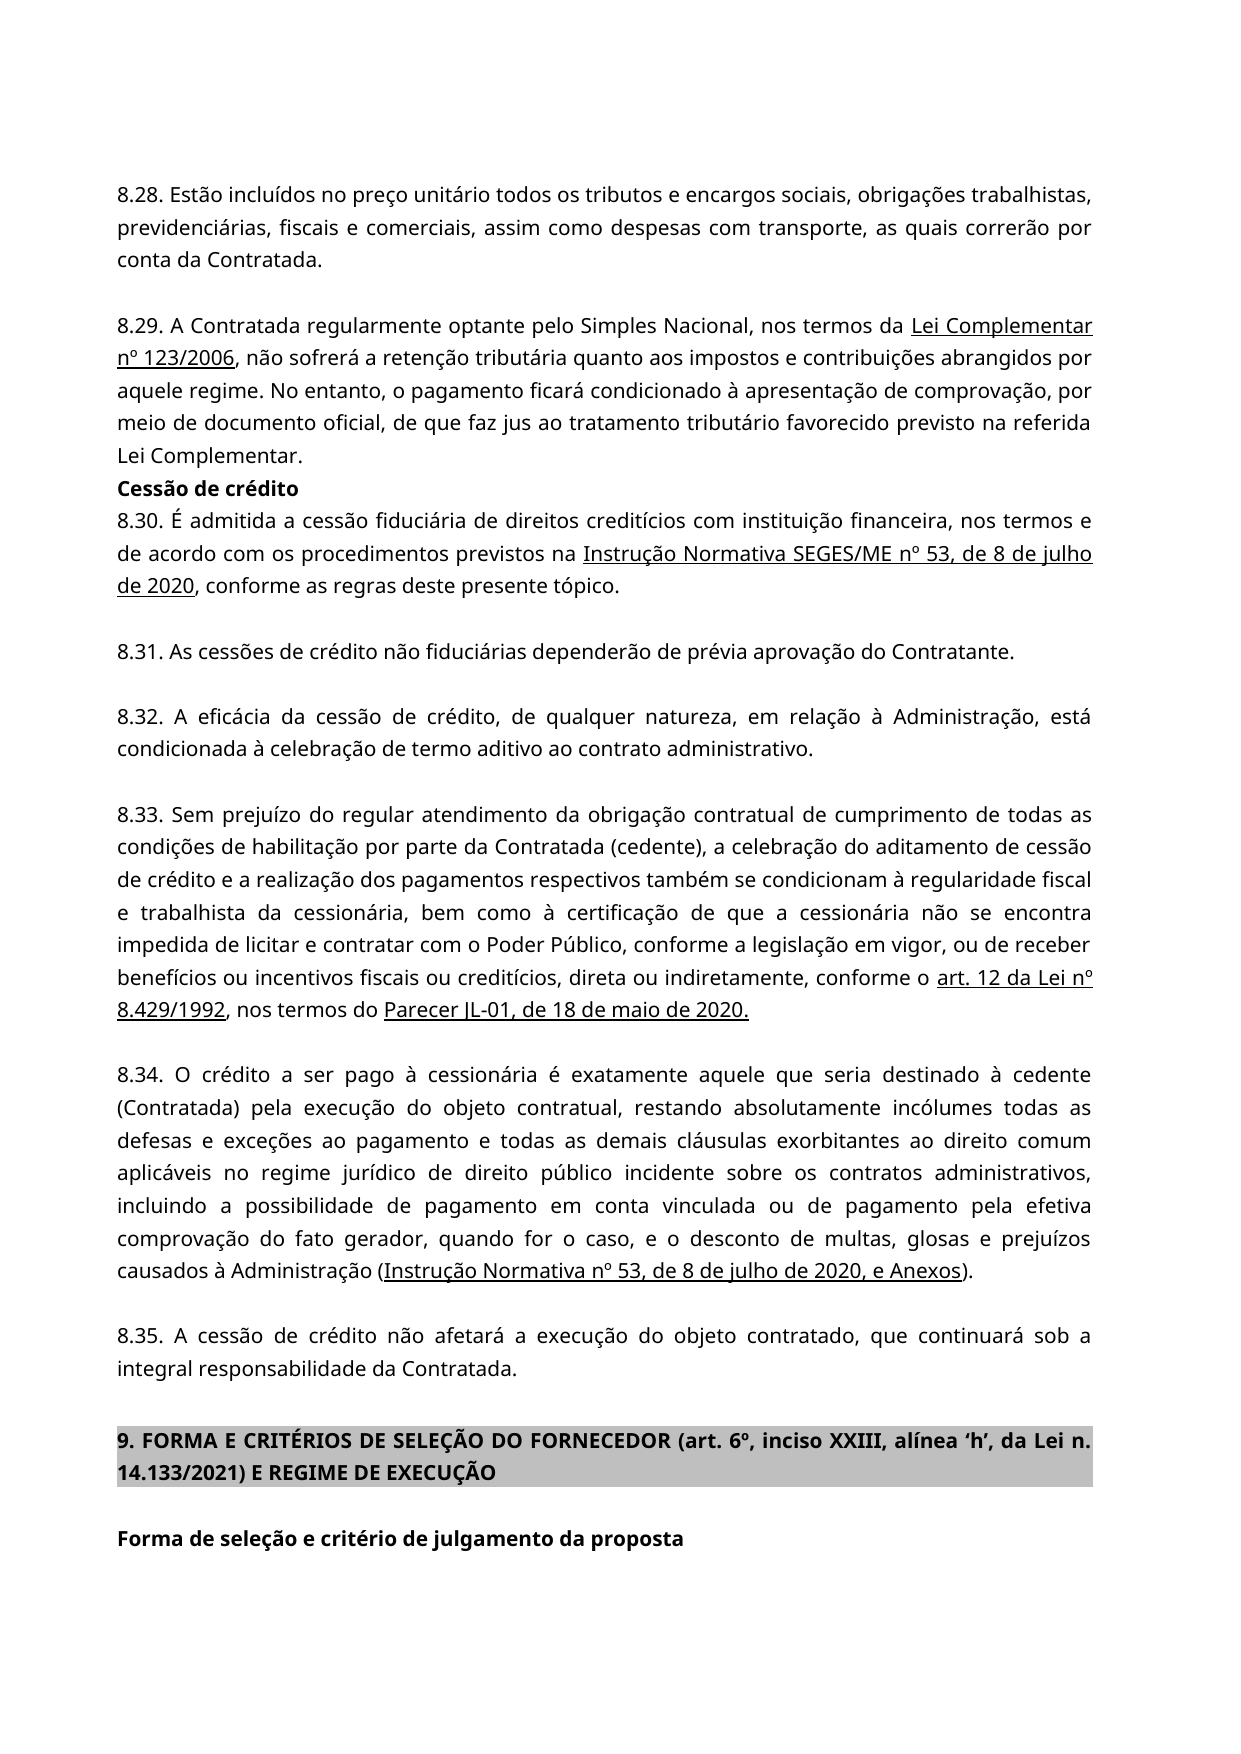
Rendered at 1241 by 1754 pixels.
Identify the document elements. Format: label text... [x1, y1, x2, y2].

text Forma de seleção e critério de julgamento da proposta [117, 1524, 1093, 1552]
text 8.33. Sem prejuízo do regular atendimento da obrigação contratual de cumprimento de todas as condições de habilitação por parte da Contratada (cedente), a celebração do aditamento de cessão de crédito e a realização dos pagamentos respectivos também se condicionam à regularidade fiscal e trabalhista da cessionária, bem como à certificação de que a cessionária não se encontra impedida de licitar e contratar com o Poder Público, conforme a legislação em vigor, ou de receber benefícios ou incentivos fiscais ou creditícios, direta ou indiretamente, conforme o art. 12 da Lei nº 8.429/1992, nos termos do Parecer JL-01, de 18 de maio de 2020. [117, 800, 1093, 1024]
text 8.30. É admitida a cessão fiduciária de direitos creditícios com instituição financeira, nos termos e de acordo com os procedimentos previstos na Instrução Normativa SEGES/ME nº 53, de 8 de julho de 2020, conforme as regras deste presente tópico. [117, 506, 1093, 600]
text 8.32. A eficácia da cessão de crédito, de qualquer natureza, em relação à Administração, está condicionada à celebração de termo aditivo ao contrato administrativo. [117, 702, 1093, 763]
text 8.31. As cessões de crédito não fiduciárias dependerão de prévia aprovação do Contratante. [117, 637, 1093, 665]
text 8.35. A cessão de crédito não afetará a execução do objeto contratado, que continuará sob a integral responsabilidade da Contratada. [117, 1321, 1093, 1382]
text 8.28. Estão incluídos no preço unitário todos os tributos e encargos sociais, obrigações trabalhistas, previdenciárias, fiscais e comerciais, assim como despesas com transporte, as quais correrão por conta da Contratada. [117, 180, 1093, 274]
text 8.34. O crédito a ser pago à cessionária é exatamente aquele que seria destinado à cedente (Contratada) pela execução do objeto contratual, restando absolutamente incólumes todas as defesas e exceções ao pagamento e todas as demais cláusulas exorbitantes ao direito comum aplicáveis no regime jurídico de direito público incidente sobre os contratos administrativos, incluindo a possibilidade de pagamento em conta vinculada ou de pagamento pela efetiva comprovação do fato gerador, quando for o caso, e o desconto de multas, glosas e prejuízos causados à Administração (Instrução Normativa nº 53, de 8 de julho de 2020, e Anexos). [117, 1061, 1093, 1285]
text Cessão de crédito [117, 474, 1093, 502]
text 9. FORMA E CRITÉRIOS DE SELEÇÃO DO FORNECEDOR (art. 6º, inciso XXIII, alínea ‘h’, da Lei n. 14.133/2021) E REGIME DE EXECUÇÃO [117, 1426, 1093, 1487]
text 8.29. A Contratada regularmente optante pelo Simples Nacional, nos termos da Lei Complementar nº 123/2006, não sofrerá a retenção tributária quanto aos impostos e contribuições abrangidos por aquele regime. No entanto, o pagamento ficará condicionado à apresentação de comprovação, por meio de documento oficial, de que faz jus ao tratamento tributário favorecido previsto na referida Lei Complementar. [117, 311, 1093, 469]
